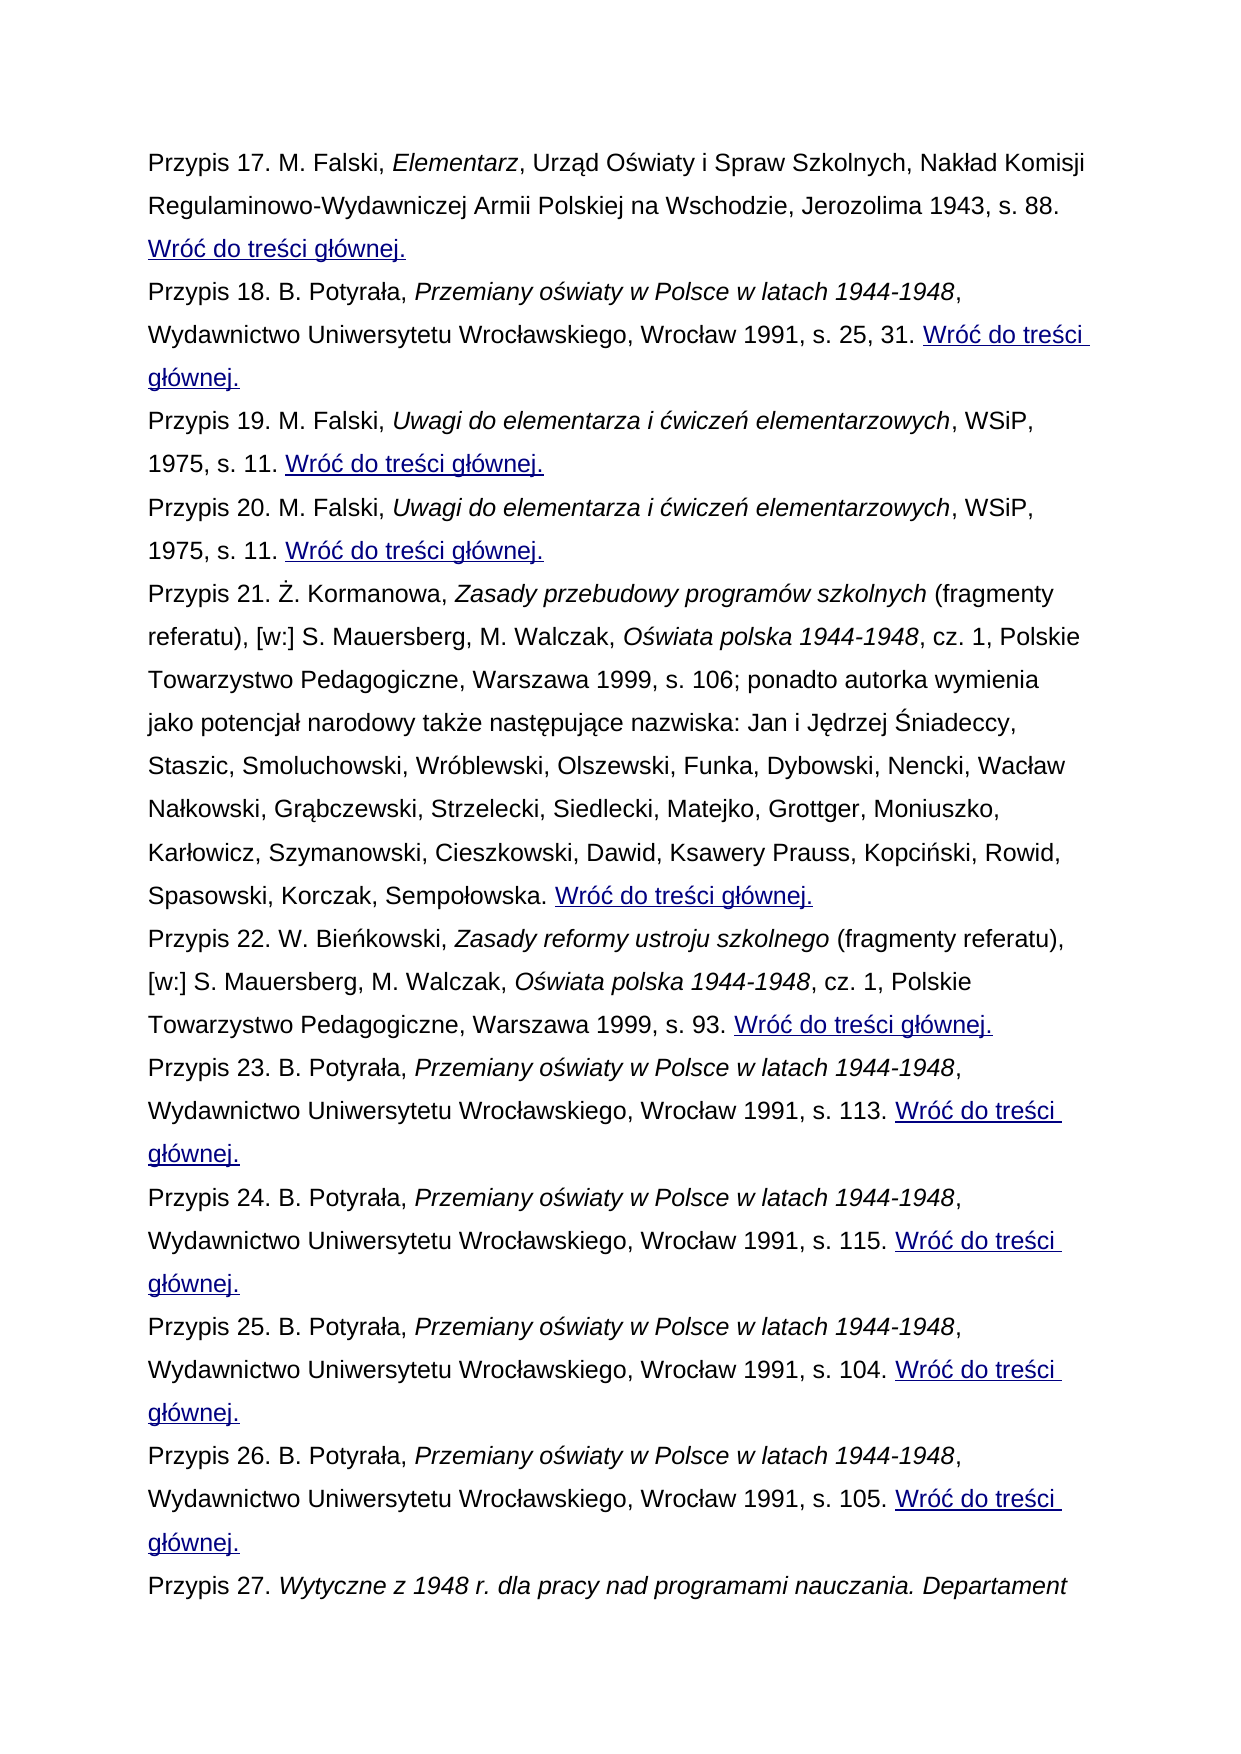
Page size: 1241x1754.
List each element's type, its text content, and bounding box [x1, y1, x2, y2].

text Przypis 23. B. Potyrała, Przemiany oświaty w Polsce w latach 1944-1948, Wydawnictwo Uniwersytetu Wrocławskiego, Wrocław 1991, s. 113. Wróć do treści głównej. [148, 1053, 1093, 1168]
text Przypis 17. M. Falski, Elementarz, Urząd Oświaty i Spraw Szkolnych, Nakład Komisji Regulaminowo-Wydawniczej Armii Polskiej na Wschodzie, Jerozolima 1943, s. 88. Wróć do treści głównej. [148, 148, 1093, 263]
text Przypis 24. B. Potyrała, Przemiany oświaty w Polsce w latach 1944-1948, Wydawnictwo Uniwersytetu Wrocławskiego, Wrocław 1991, s. 115. Wróć do treści głównej. [148, 1183, 1093, 1298]
text Przypis 20. M. Falski, Uwagi do elementarza i ćwiczeń elementarzowych, WSiP, 1975, s. 11. Wróć do treści głównej. [148, 493, 1093, 564]
text Przypis 18. B. Potyrała, Przemiany oświaty w Polsce w latach 1944-1948, Wydawnictwo Uniwersytetu Wrocławskiego, Wrocław 1991, s. 25, 31. Wróć do treści głównej. [148, 277, 1093, 392]
text Przypis 25. B. Potyrała, Przemiany oświaty w Polsce w latach 1944-1948, Wydawnictwo Uniwersytetu Wrocławskiego, Wrocław 1991, s. 104. Wróć do treści głównej. [148, 1312, 1093, 1427]
text Przypis 21. Ż. Kormanowa, Zasady przebudowy programów szkolnych (fragmenty referatu), [w:] S. Mauersberg, M. Walczak, Oświata polska 1944-1948, cz. 1, Polskie Towarzystwo Pedagogiczne, Warszawa 1999, s. 106; ponadto autorka wymienia jako potencjał narodowy także następujące nazwiska: Jan i Jędrzej Śniadeccy, Staszic, Smoluchowski, Wróblewski, Olszewski, Funka, Dybowski, Nencki, Wacław Nałkowski, Grąbczewski, Strzelecki, Siedlecki, Matejko, Grottger, Moniuszko, Karłowicz, Szymanowski, Cieszkowski, Dawid, Ksawery Prauss, Kopciński, Rowid, Spasowski, Korczak, Sempołowska. Wróć do treści głównej. [148, 579, 1093, 909]
text Przypis 26. B. Potyrała, Przemiany oświaty w Polsce w latach 1944-1948, Wydawnictwo Uniwersytetu Wrocławskiego, Wrocław 1991, s. 105. Wróć do treści głównej. [148, 1441, 1093, 1556]
text Przypis 22. W. Bieńkowski, Zasady reformy ustroju szkolnego (fragmenty referatu), [w:] S. Mauersberg, M. Walczak, Oświata polska 1944-1948, cz. 1, Polskie Towarzystwo Pedagogiczne, Warszawa 1999, s. 93. Wróć do treści głównej. [148, 924, 1093, 1039]
text Przypis 19. M. Falski, Uwagi do elementarza i ćwiczeń elementarzowych, WSiP, 1975, s. 11. Wróć do treści głównej. [148, 406, 1093, 478]
text Przypis 27. Wytyczne z 1948 r. dla pracy nad programami nauczania. Departament [148, 1571, 1093, 1599]
